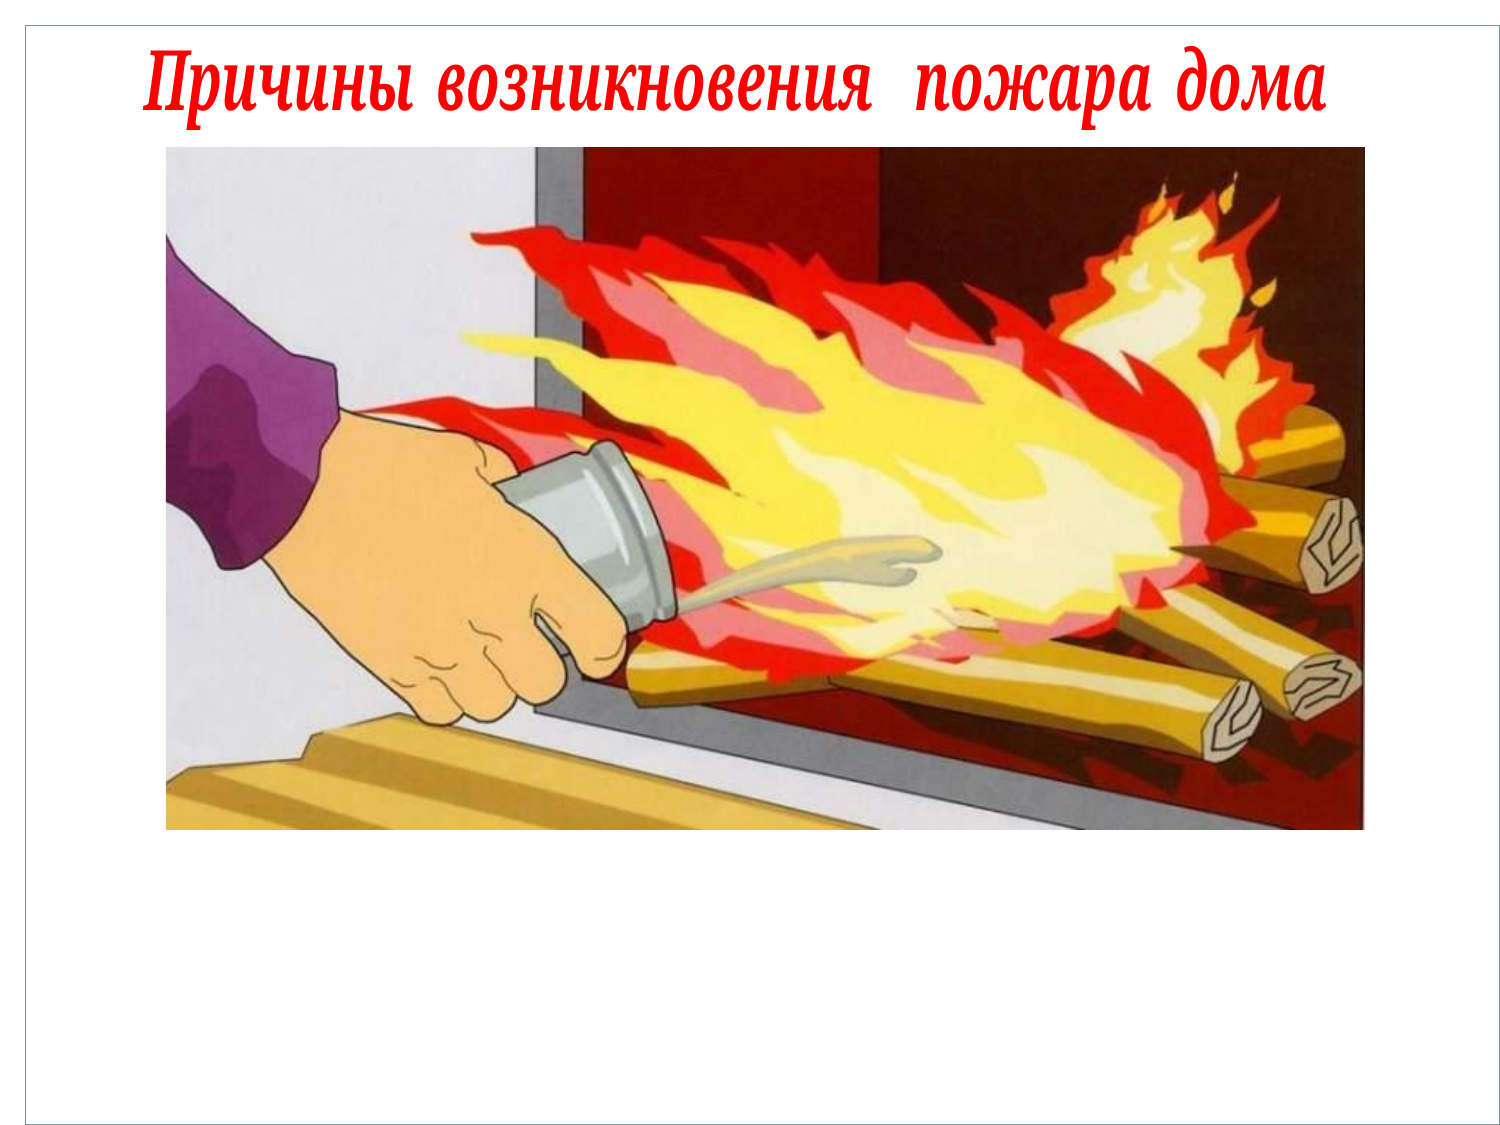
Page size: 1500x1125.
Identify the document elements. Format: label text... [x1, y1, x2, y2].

text Причины возникновения пожара дома [37, 37, 1445, 129]
